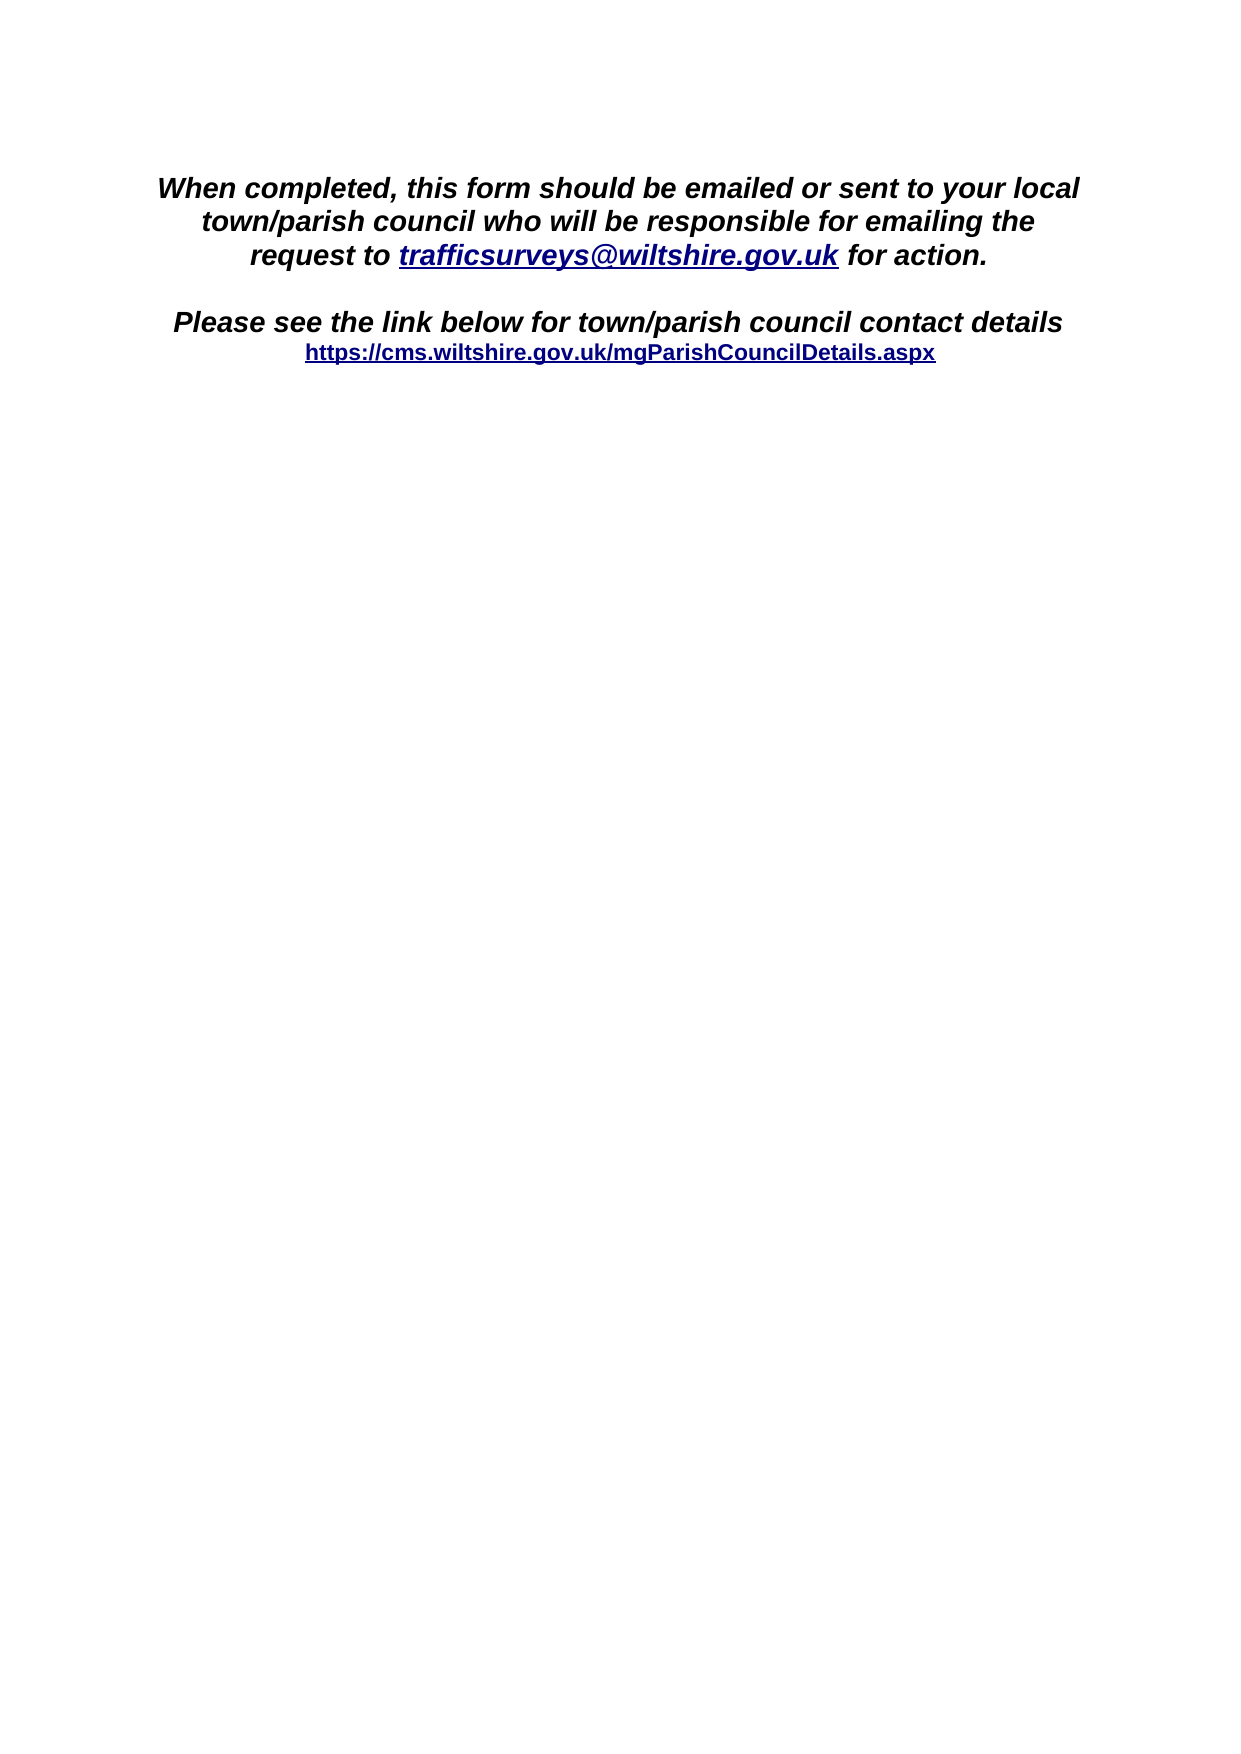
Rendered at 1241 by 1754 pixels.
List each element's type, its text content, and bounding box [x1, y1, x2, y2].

text https://cms.wiltshire.gov.uk/mgParishCouncilDetails.aspx [150, 338, 1090, 365]
text Please see the link below for town/parish council contact details [150, 305, 1090, 338]
text When completed, this form should be emailed or sent to your local town/parish council who will be responsible for emailing the request to trafficsurveys@wiltshire.gov.uk for action. [150, 171, 1090, 271]
